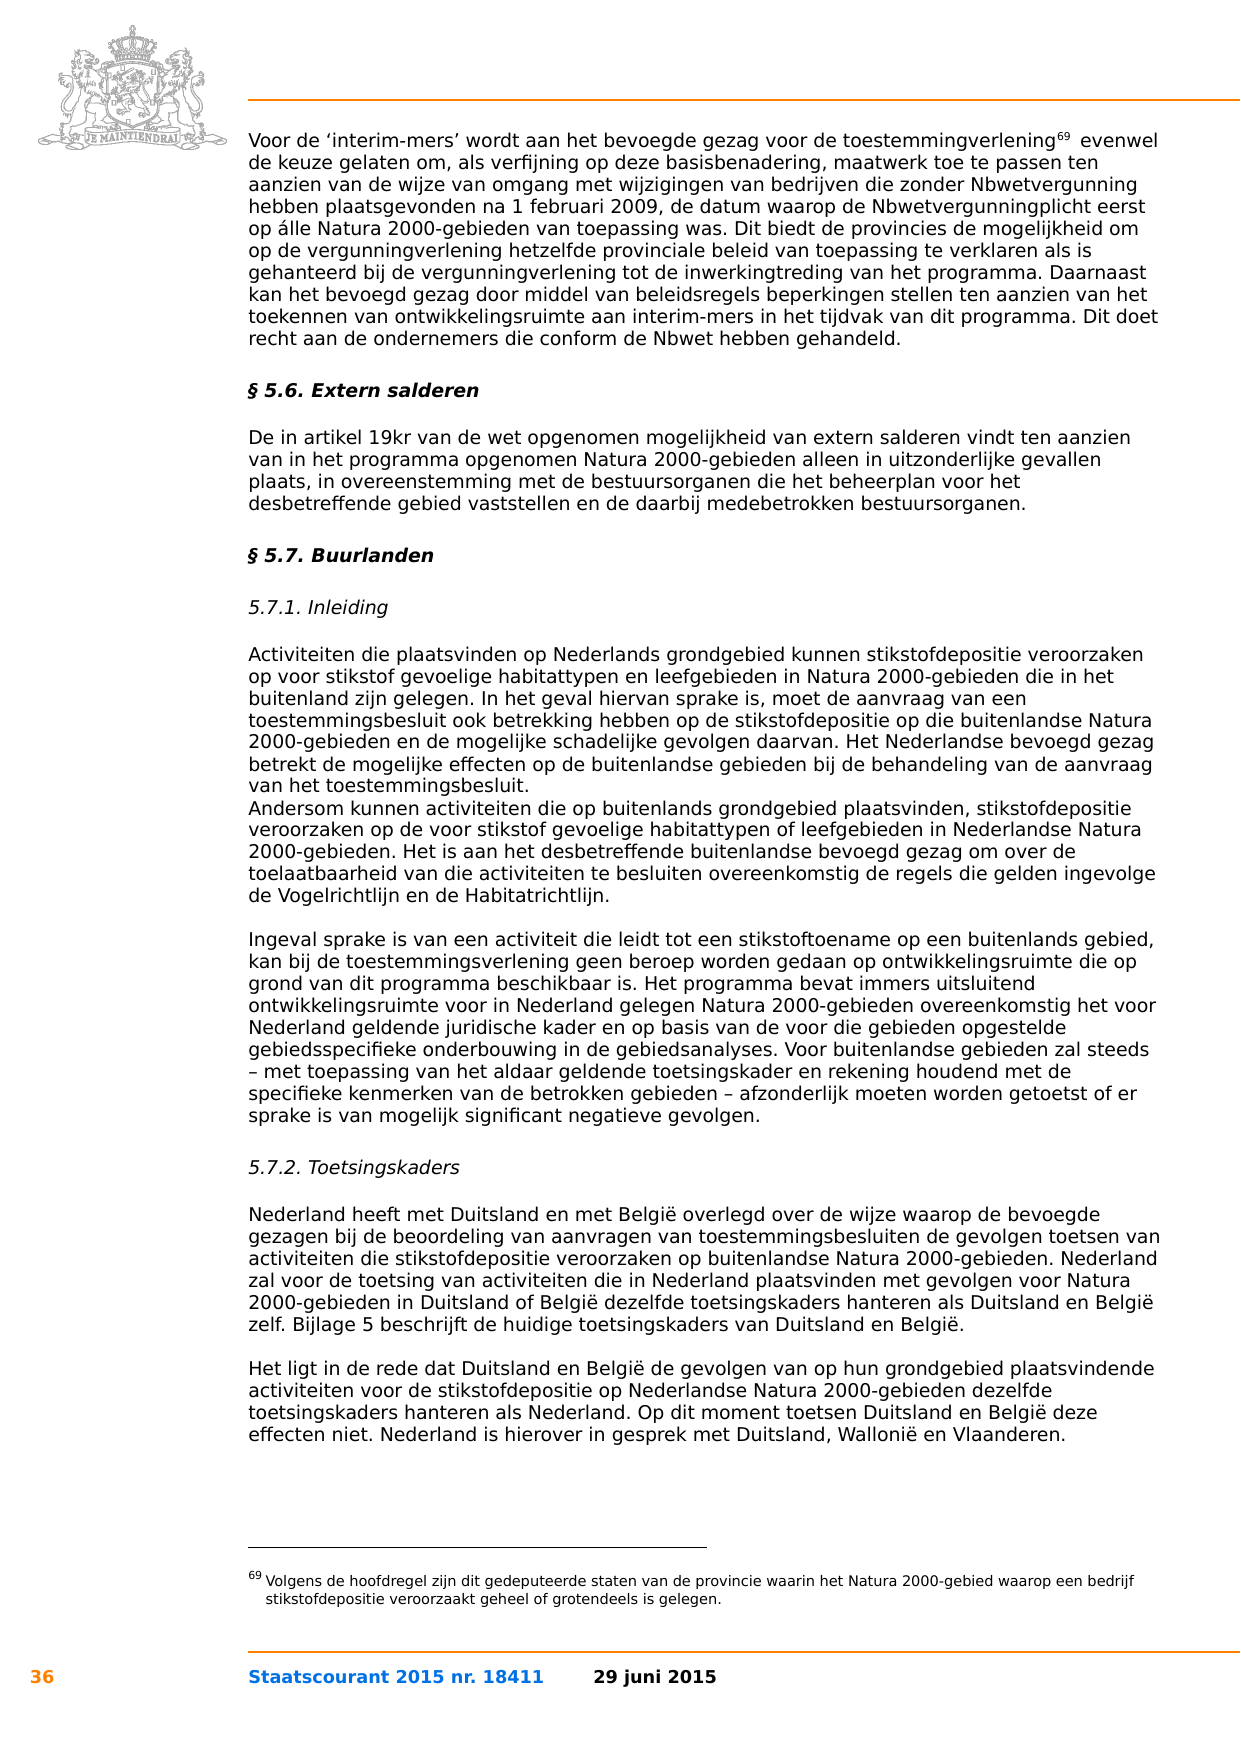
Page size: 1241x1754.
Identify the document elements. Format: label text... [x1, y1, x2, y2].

text Activiteiten die plaatsvinden op Nederlands grondgebied kunnen stikstofdepositie veroorzaken op voor stikstof gevoelige habitattypen en leefgebieden in Natura 2000-gebieden die in het buitenland zijn gelegen. In het geval hiervan sprake is, moet de aanvraag van een toestemmingsbesluit ook betrekking hebben op de stikstofdepositie op die buitenlandse Natura 2000-gebieden en de mogelijke schadelijke gevolgen daarvan. Het Nederlandse bevoegd gezag betrekt de mogelijke effecten op de buitenlandse gebieden bij de behandeling van de aanvraag van het toestemmingsbesluit. [248, 643, 1163, 797]
subtitle § 5.7. Buurlanden [248, 544, 1163, 567]
text Volgens de hoofdregel zijn dit gedeputeerde staten van de provincie waarin het Natura 2000-gebied waarop een bedrijf stikstofdepositie veroorzaakt geheel of grotendeels is gelegen. [248, 1569, 1163, 1608]
subtitle § 5.6. Extern salderen [248, 380, 1163, 402]
text Ingeval sprake is van een activiteit die leidt tot een stikstoftoename op een buitenlands gebied, kan bij de toestemmingsverlening geen beroep worden gedaan op ontwikkelingsruimte die op grond van dit programma beschikbaar is. Het programma bevat immers uitsluitend ontwikkelingsruimte voor in Nederland gelegen Natura 2000-gebieden overeenkomstig het voor Nederland geldende juridische kader en op basis van de voor die gebieden opgestelde gebiedsspecifieke onderbouwing in de gebiedsanalyses. Voor buitenlandse gebieden zal steeds – met toepassing van het aldaar geldende toetsingskader en rekening houdend met de specifieke kenmerken van de betrokken gebieden – afzonderlijk moeten worden getoetst of er sprake is van mogelijk significant negatieve gevolgen. [248, 929, 1163, 1127]
text Het ligt in de rede dat Duitsland en België de gevolgen van op hun grondgebied plaatsvindende activiteiten voor de stikstofdepositie op Nederlandse Natura 2000-gebieden dezelfde toetsingskaders hanteren als Nederland. Op dit moment toetsen Duitsland en België deze effecten niet. Nederland is hierover in gesprek met Duitsland, Wallonië en Vlaanderen. [248, 1358, 1163, 1446]
text De in artikel 19kr van de wet opgenomen mogelijkheid van extern salderen vindt ten aanzien van in het programma opgenomen Natura 2000-gebieden alleen in uitzonderlijke gevallen plaats, in overeenstemming met de bestuursorganen die het beheerplan voor het desbetreffende gebied vaststellen en de daarbij medebetrokken bestuursorganen. [248, 427, 1163, 514]
subtitle 5.7.2. Toetsingskaders [248, 1157, 1163, 1179]
text Andersom kunnen activiteiten die op buitenlands grondgebied plaatsvinden, stikstofdepositie veroorzaken op de voor stikstof gevoelige habitattypen of leefgebieden in Nederlandse Natura 2000-gebieden. Het is aan het desbetreffende buitenlandse bevoegd gezag om over de toelaatbaarheid van die activiteiten te besluiten overeenkomstig de regels die gelden ingevolge de Vogelrichtlijn en de Habitatrichtlijn. [248, 797, 1163, 907]
text Nederland heeft met Duitsland en met België overlegd over de wijze waarop de bevoegde gezagen bij de beoordeling van aanvragen van toestemmingsbesluiten de gevolgen toetsen van activiteiten die stikstofdepositie veroorzaken op buitenlandse Natura 2000-gebieden. Nederland zal voor de toetsing van activiteiten die in Nederland plaatsvinden met gevolgen voor Natura 2000-gebieden in Duitsland of België dezelfde toetsingskaders hanteren als Duitsland en België zelf. Bijlage 5 beschrijft de huidige toetsingskaders van Duitsland en België. [248, 1204, 1163, 1336]
text Voor de ‘interim-mers’ wordt aan het bevoegde gezag voor de toestemmingverlening evenwel de keuze gelaten om, als verfijning op deze basisbenadering, maatwerk toe te passen ten aanzien van de wijze van omgang met wijzigingen van bedrijven die zonder Nbwetvergunning hebben plaatsgevonden na 1 februari 2009, de datum waarop de Nbwetvergunningplicht eerst op álle Natura 2000-gebieden van toepassing was. Dit biedt de provincies de mogelijkheid om op de vergunningverlening hetzelfde provinciale beleid van toepassing te verklaren als is gehanteerd bij de vergunningverlening tot de inwerkingtreding van het programma. Daarnaast kan het bevoegd gezag door middel van beleidsregels beperkingen stellen ten aanzien van het toekennen van ontwikkelingsruimte aan interim-mers in het tijdvak van dit programma. Dit doet recht aan de ondernemers die conform de Nbwet hebben gehandeld. [248, 130, 1163, 350]
picture [38, 25, 227, 150]
subtitle 5.7.1. Inleiding [248, 597, 1163, 618]
